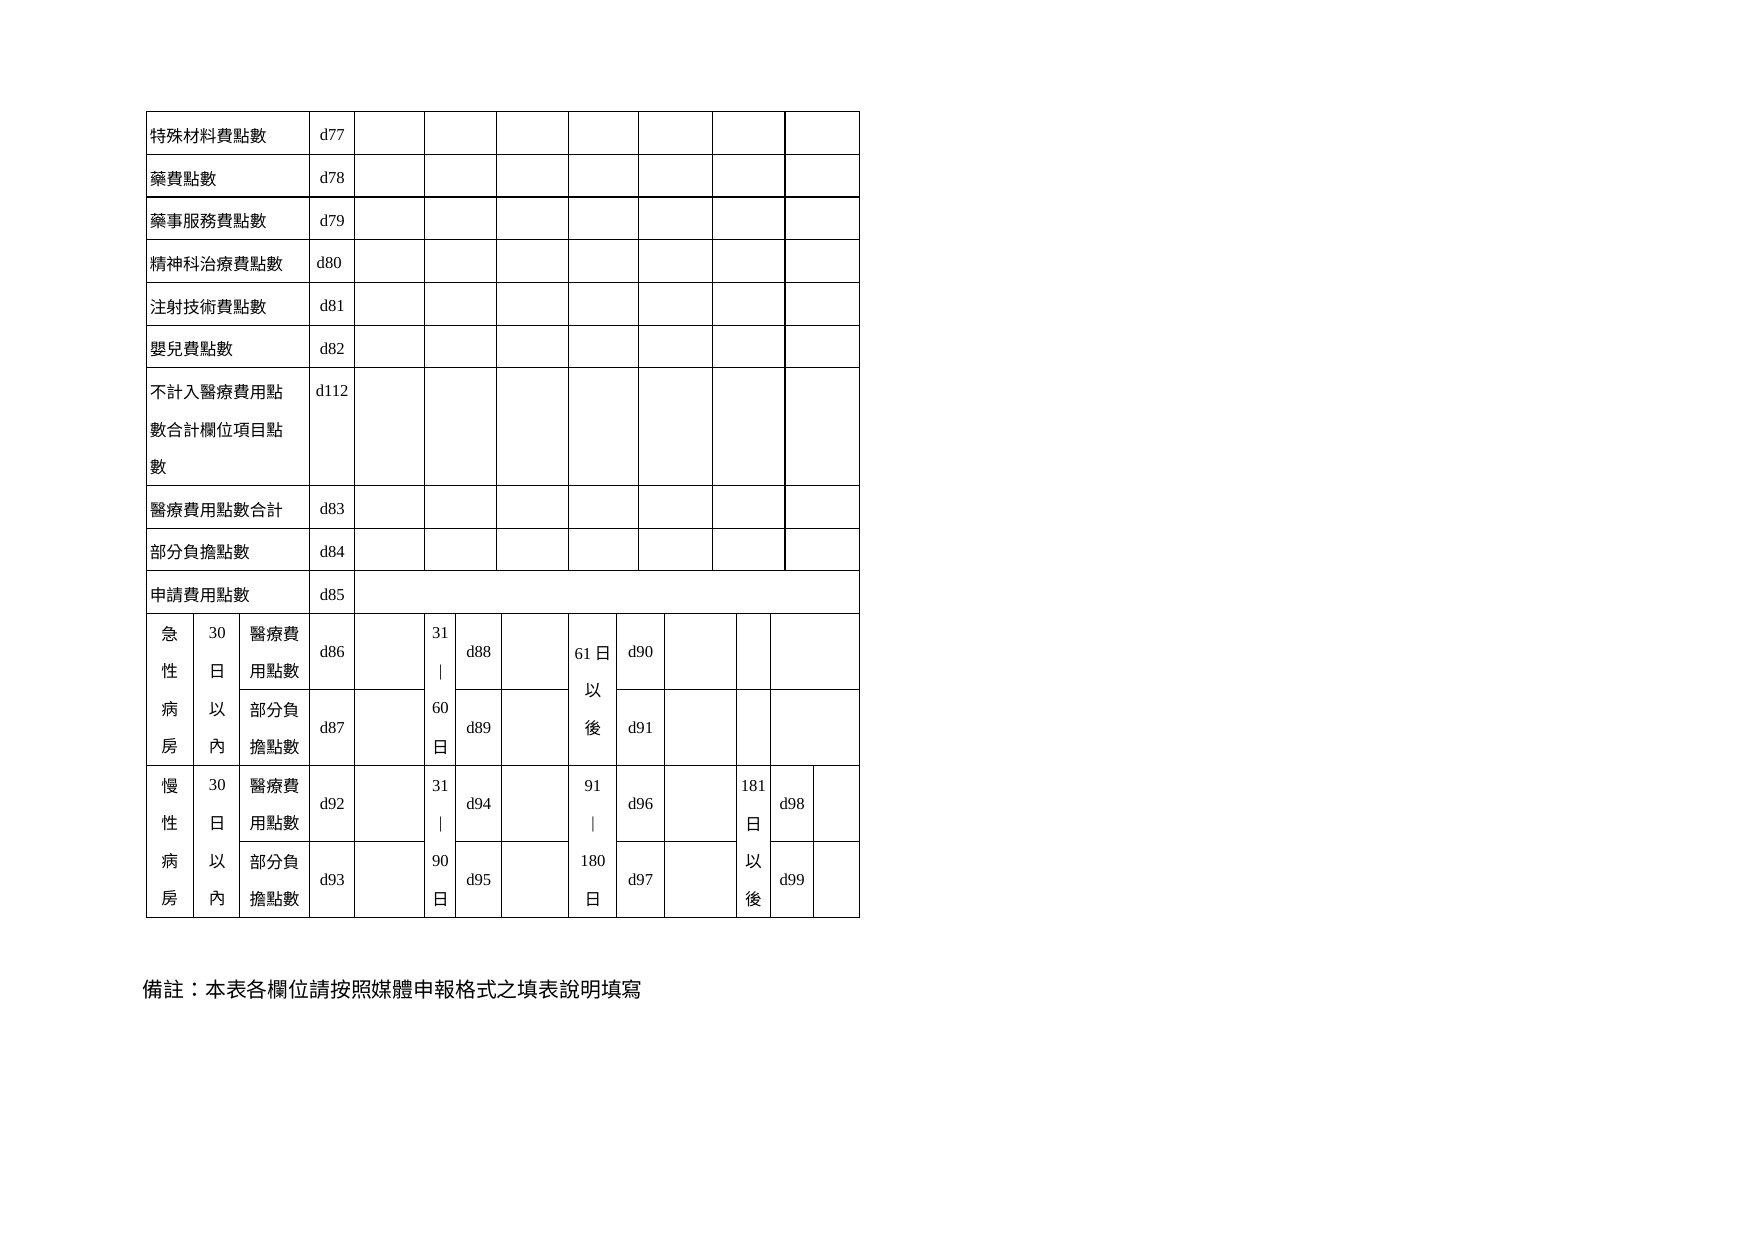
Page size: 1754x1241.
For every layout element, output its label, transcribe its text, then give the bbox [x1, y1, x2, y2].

table_cell d79 [310, 198, 354, 239]
table_cell 31 | 90日 [425, 766, 455, 917]
table_cell d96 [617, 766, 664, 841]
table_cell [425, 198, 496, 239]
table_cell [713, 240, 784, 282]
table_cell d90 [617, 614, 664, 689]
table_cell 醫療費用點數 [240, 614, 309, 689]
table_cell [786, 326, 859, 367]
table_cell [639, 326, 712, 367]
table_cell [639, 198, 712, 239]
table_cell [502, 766, 568, 841]
table_cell [355, 368, 424, 485]
table_cell [569, 368, 638, 485]
table_cell [497, 486, 568, 528]
table_cell d98 [771, 766, 813, 841]
table_cell 91 | 180日 [569, 766, 616, 917]
table_cell d92 [310, 766, 354, 841]
table_cell d81 [310, 283, 354, 324]
table_cell d91 [617, 690, 664, 765]
table_cell d83 [310, 486, 354, 528]
table_cell [639, 368, 712, 485]
table_cell [569, 283, 638, 324]
table_cell 30 日 以 內 [194, 614, 239, 765]
table_cell 精神科治療費點數 [147, 240, 309, 282]
table_cell 慢 性 病 房 [147, 766, 193, 917]
table_cell 部分負擔點數 [147, 529, 309, 570]
table_cell [665, 766, 736, 841]
table_cell [497, 112, 568, 154]
table_cell d93 [310, 842, 354, 917]
table_cell 醫療費用點數 [240, 766, 309, 841]
table_cell d84 [310, 529, 354, 570]
table_cell [355, 690, 424, 765]
table_cell d97 [617, 842, 664, 917]
table_cell [425, 486, 496, 528]
table_cell d86 [310, 614, 354, 689]
table_cell [713, 326, 784, 367]
table_cell d99 [771, 842, 813, 917]
table_cell [786, 368, 859, 485]
table_cell [814, 842, 859, 917]
text 備註：本表各欄位請按照媒體申報格式之填表說明填寫 [142, 973, 850, 1003]
table_cell [665, 690, 736, 765]
table_cell [425, 112, 496, 154]
table_cell [497, 326, 568, 367]
table_cell [786, 283, 859, 324]
table_cell [425, 326, 496, 367]
table_cell 31 | 60日 [425, 614, 455, 765]
table_cell [713, 486, 784, 528]
table_cell [355, 766, 424, 841]
table_cell [569, 198, 638, 239]
table_cell d77 [310, 112, 354, 154]
table_cell 不計入醫療費用點數合計欄位項目點數 [147, 368, 309, 485]
table_cell [713, 198, 784, 239]
table_cell [639, 283, 712, 324]
table_cell [713, 368, 784, 485]
table_cell 急 性 病 房 [147, 614, 193, 765]
table_cell [786, 240, 859, 282]
table_cell [713, 112, 784, 154]
table_cell [665, 842, 736, 917]
table_cell 181 日 以 後 [737, 766, 770, 917]
table_cell d80 [310, 240, 354, 282]
table_cell 藥事服務費點數 [147, 198, 309, 239]
table_cell [425, 529, 496, 570]
table_cell [425, 155, 496, 196]
table_cell d95 [456, 842, 501, 917]
table_cell [355, 240, 424, 282]
table_cell [497, 240, 568, 282]
table_cell [786, 529, 859, 570]
table_cell [355, 283, 424, 324]
table_cell [569, 326, 638, 367]
table_cell [497, 283, 568, 324]
table_cell d88 [456, 614, 501, 689]
table_cell [355, 155, 424, 196]
table_cell [355, 614, 424, 689]
table_cell [355, 326, 424, 367]
table_cell [639, 155, 712, 196]
table_cell [502, 614, 568, 689]
table_cell [425, 240, 496, 282]
table_cell [786, 112, 859, 154]
table_cell [737, 690, 770, 765]
table_cell [814, 766, 859, 841]
table_cell 醫療費用點數合計 [147, 486, 309, 528]
table_cell [771, 614, 859, 689]
table_cell 申請費用點數 [147, 571, 309, 613]
table_cell [355, 842, 424, 917]
table_cell [497, 368, 568, 485]
table_cell [569, 529, 638, 570]
table_cell d94 [456, 766, 501, 841]
table_cell 61日 以 後 [569, 614, 616, 765]
table_cell [355, 571, 859, 613]
table_cell [786, 155, 859, 196]
table_cell d85 [310, 571, 354, 613]
table_cell [713, 283, 784, 324]
table_cell 藥費點數 [147, 155, 309, 196]
table_cell [497, 529, 568, 570]
table_cell d82 [310, 326, 354, 367]
table_cell [665, 614, 736, 689]
table_cell 30 日 以 內 [194, 766, 239, 917]
table_cell 部分負擔點數 [240, 690, 309, 765]
table_cell [569, 155, 638, 196]
table_cell [425, 283, 496, 324]
table_cell [713, 529, 784, 570]
table_cell [425, 368, 496, 485]
table_cell [497, 198, 568, 239]
table_cell d78 [310, 155, 354, 196]
table_cell [355, 529, 424, 570]
table_cell [639, 486, 712, 528]
table_cell [639, 240, 712, 282]
table_cell d89 [456, 690, 501, 765]
table_cell [497, 155, 568, 196]
table_cell [786, 486, 859, 528]
table_cell [639, 529, 712, 570]
table_cell [713, 155, 784, 196]
table_cell 嬰兒費點數 [147, 326, 309, 367]
table_cell [355, 486, 424, 528]
table_cell [502, 690, 568, 765]
table_cell [502, 842, 568, 917]
table_cell [569, 486, 638, 528]
table_cell 特殊材料費點數 [147, 112, 309, 154]
table_cell [569, 240, 638, 282]
table_cell 部分負擔點數 [240, 842, 309, 917]
table_cell [771, 690, 859, 765]
table_cell [355, 112, 424, 154]
table_cell 注射技術費點數 [147, 283, 309, 324]
table_cell [786, 198, 859, 239]
table_cell [355, 198, 424, 239]
table_cell [737, 614, 770, 689]
table_cell d112 [310, 368, 354, 485]
table_cell [569, 112, 638, 154]
table_cell [639, 112, 712, 154]
table_cell d87 [310, 690, 354, 765]
